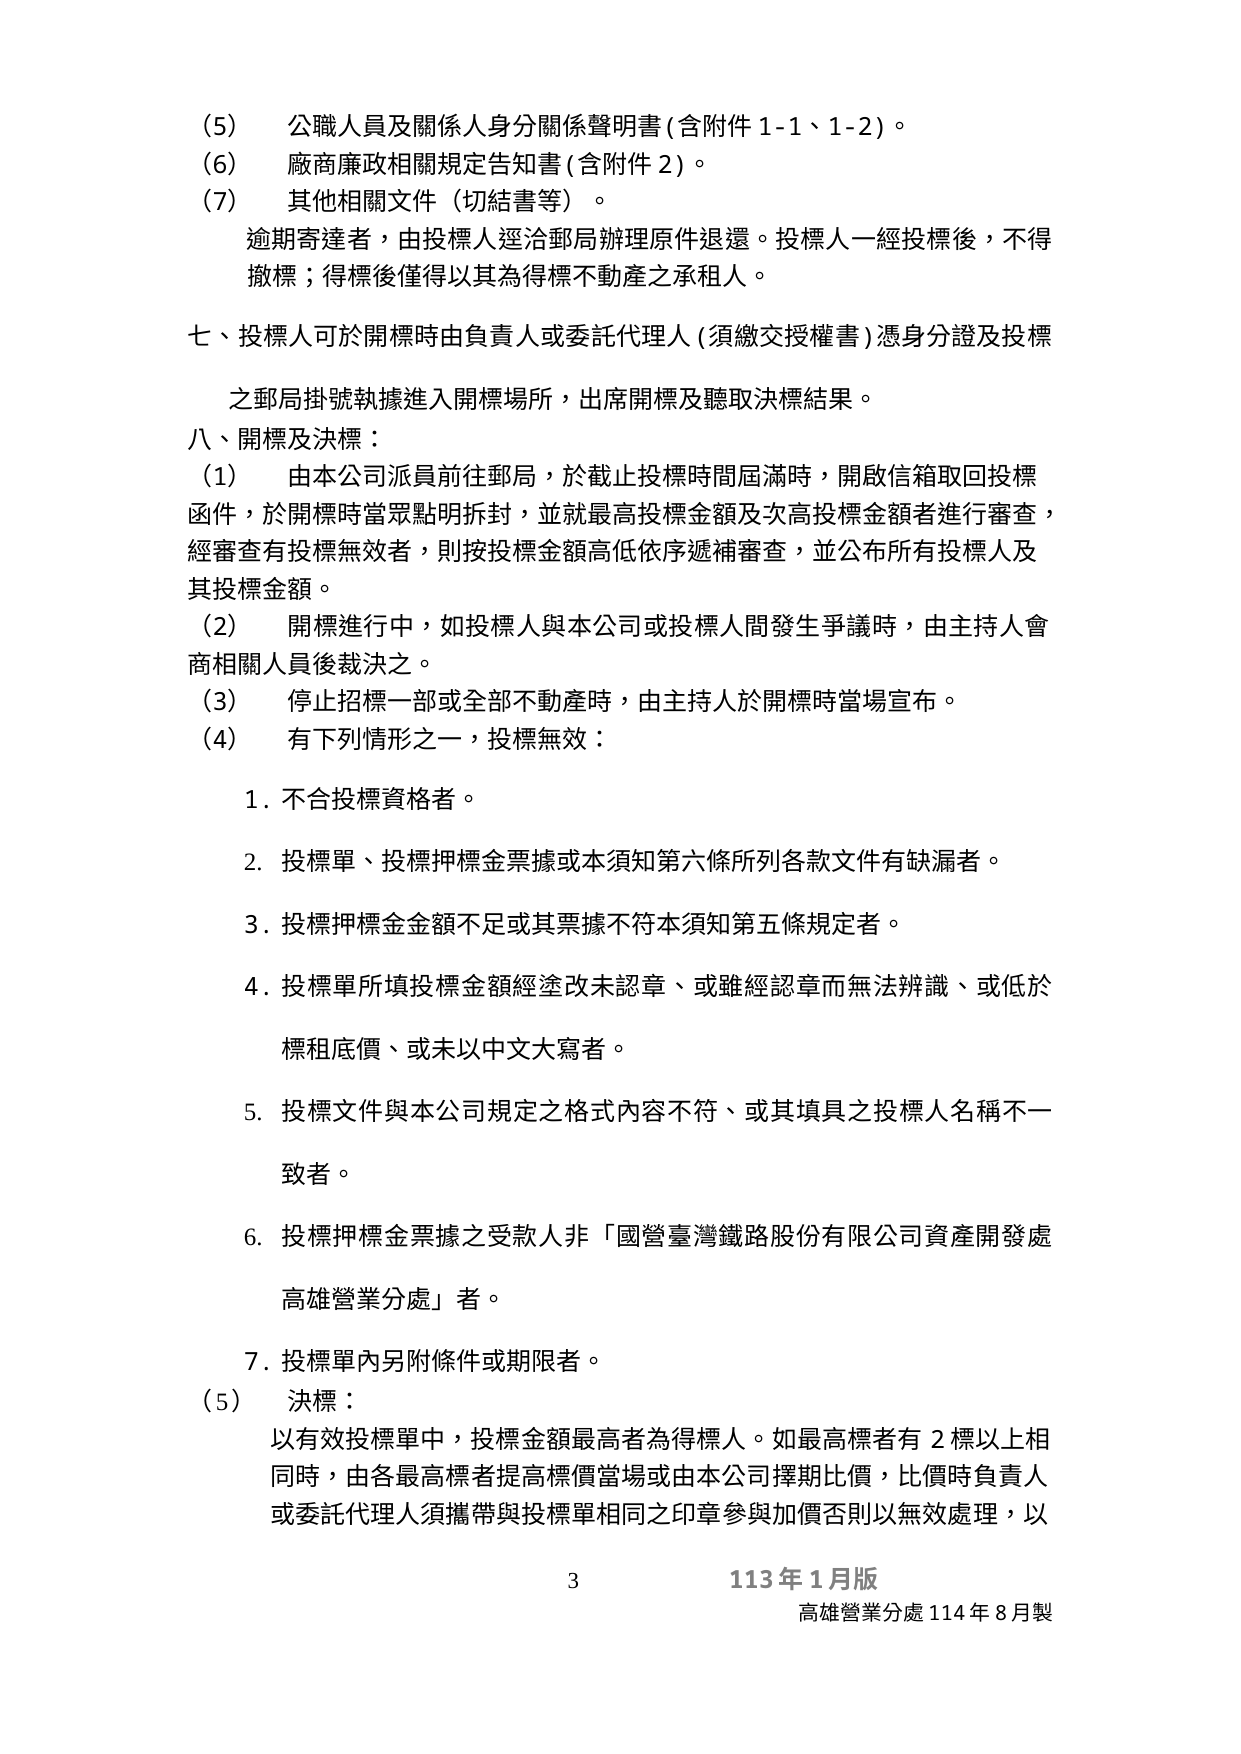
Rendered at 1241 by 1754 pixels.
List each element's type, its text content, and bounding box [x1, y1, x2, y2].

text 以有效投標單中，投標金額最高者為得標人。如最高標者有2標以上相同時，由各最高標者提高標價當場或由本公司擇期比價，比價時負責人或委託代理人須攜帶與投標單相同之印章參與加價否則以無效處理，以 [270, 1418, 1051, 1531]
list 停止招標一部或全部不動產時，由主持人於開標時當場宣布。 [187, 681, 1051, 718]
list 廠商廉政相關規定告知書(含附件2)。 [187, 143, 1051, 181]
list 開標進行中，如投標人與本公司或投標人間發生爭議時，由主持人會商相關人員後裁決之。 [187, 606, 1051, 681]
list 其他相關文件（切結書等）。 [187, 181, 1051, 218]
list 投標押標金票據之受款人非「國營臺灣鐵路股份有限公司資產開發處高雄營業分處」者。 [244, 1193, 1053, 1318]
list 投標單內另附條件或期限者。 [244, 1318, 1053, 1381]
list 投標押標金金額不足或其票據不符本須知第五條規定者。 [244, 881, 1053, 943]
list 不合投標資格者。 [244, 756, 1053, 818]
list 由本公司派員前往郵局，於截止投標時間屆滿時，開啟信箱取回投標函件，於開標時當眾點明拆封，並就最高投標金額及次高投標金額者進行審查，經審查有投標無效者，則按投標金額高低依序遞補審查，並公布所有投標人及其投標金額。 [187, 456, 1051, 606]
list 公職人員及關係人身分關係聲明書(含附件1-1、1-2)。 [187, 106, 1051, 143]
list 決標： [187, 1381, 1051, 1418]
text 逾期寄達者，由投標人逕洽郵局辦理原件退還。投標人一經投標後，不得撤標；得標後僅得以其為得標不動產之承租人。 [246, 218, 1053, 293]
text 八、開標及決標： [187, 418, 1053, 456]
list 投標單、投標押標金票據或本須知第六條所列各款文件有缺漏者。 [244, 818, 1053, 881]
list 投標文件與本公司規定之格式內容不符、或其填具之投標人名稱不一致者。 [244, 1068, 1053, 1193]
list 投標單所填投標金額經塗改未認章、或雖經認章而無法辨識、或低於標租底價、或未以中文大寫者。 [244, 943, 1053, 1068]
list 有下列情形之一，投標無效： [187, 718, 1051, 756]
text 七、投標人可於開標時由負責人或委託代理人(須繳交授權書)憑身分證及投標之郵局掛號執據進入開標場所，出席開標及聽取決標結果。 [187, 293, 1053, 418]
